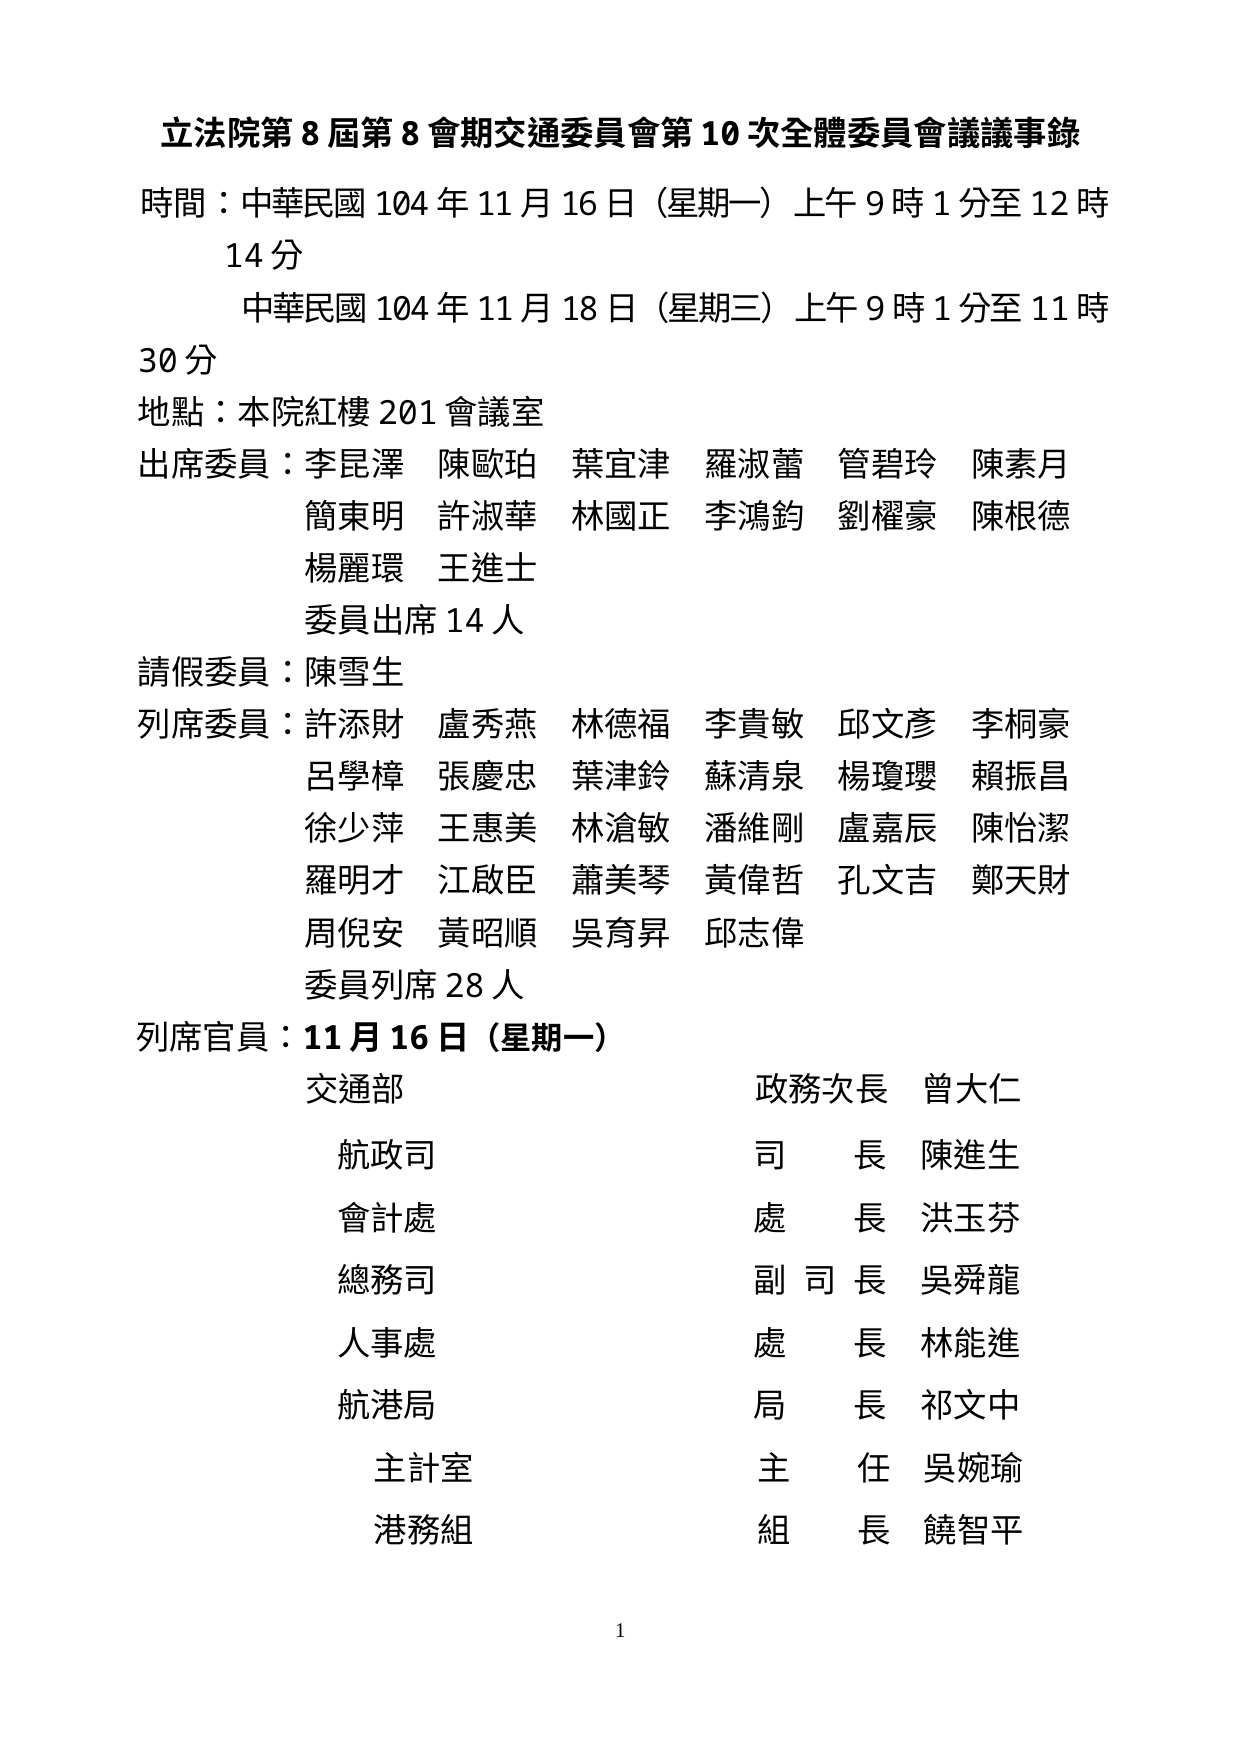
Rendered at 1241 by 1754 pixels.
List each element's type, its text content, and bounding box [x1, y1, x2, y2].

text 簡東明 許淑華 林國正 李鴻鈞 劉櫂豪 陳根德 [138, 487, 1104, 539]
text 航政司 司 長 陳進生 [136, 1112, 1104, 1174]
text 列席官員：11月16日（星期一） [136, 1007, 1104, 1059]
text 中華民國104年11月18日（星期三）上午9時1分至11時30分 [138, 278, 1110, 382]
text 人事處 處 長 林能進 [136, 1299, 1104, 1362]
text 會計處 處 長 洪玉芬 [136, 1174, 1104, 1237]
text 周倪安 黃昭順 吳育昇 邱志偉 [138, 903, 1104, 955]
text 委員出席14人 [138, 591, 1104, 643]
text 列席委員：許添財 盧秀燕 林德福 李貴敏 邱文彥 李桐豪 [138, 695, 1104, 747]
text 交通部 政務次長 曾大仁 [136, 1059, 1140, 1112]
text 立法院第8屆第8會期交通委員會第10次全體委員會議議事錄 [136, 103, 1104, 155]
text 港務組 組 長 饒智平 [136, 1487, 1104, 1549]
text 航港局 局 長 祁文中 [136, 1362, 1104, 1424]
text 總務司 副 司 長 吳舜龍 [136, 1237, 1104, 1299]
text 楊麗環 王進士 [138, 539, 1104, 591]
text 委員列席28人 [138, 955, 1104, 1007]
text 地點：本院紅樓201會議室 [138, 382, 1104, 434]
text 呂學樟 張慶忠 葉津鈴 蘇清泉 楊瓊瓔 賴振昌 [138, 747, 1104, 799]
text 請假委員：陳雪生 [138, 643, 1104, 695]
text 徐少萍 王惠美 林滄敏 潘維剛 盧嘉辰 陳怡潔 [138, 799, 1104, 851]
text 時間：中華民國104年11月16日（星期一）上午9時1分至12時14分 [140, 174, 1110, 278]
text 主計室 主 任 吳婉瑜 [136, 1424, 1104, 1487]
text 羅明才 江啟臣 蕭美琴 黃偉哲 孔文吉 鄭天財 [138, 851, 1104, 903]
text 出席委員：李昆澤 陳歐珀 葉宜津 羅淑蕾 管碧玲 陳素月 [138, 434, 1104, 487]
